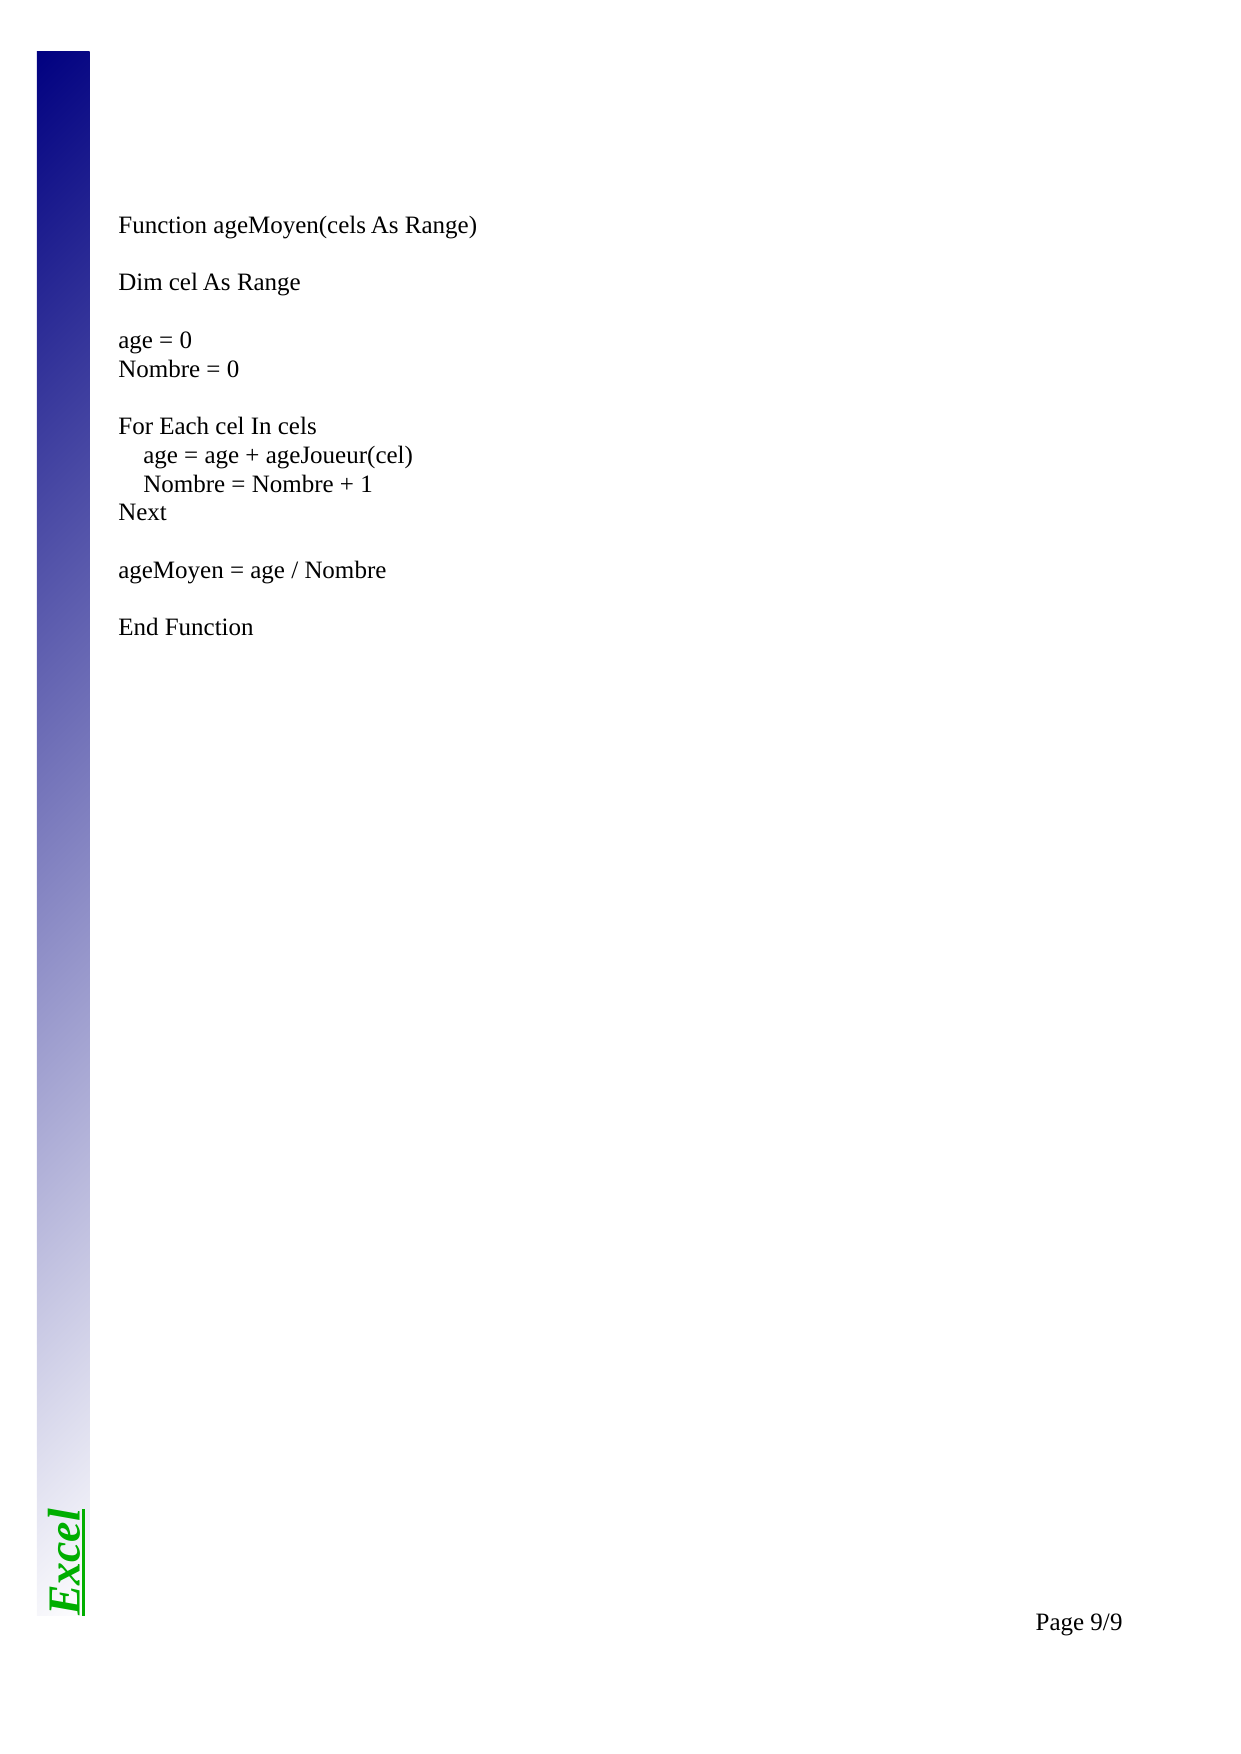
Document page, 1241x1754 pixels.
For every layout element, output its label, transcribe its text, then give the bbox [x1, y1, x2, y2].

text Nombre = Nombre + 1 [118, 469, 1122, 497]
text Function ageMoyen(cels As Range) [118, 210, 1122, 239]
text For Each cel In cels [118, 411, 1122, 440]
text age = age + ageJoueur(cel) [118, 440, 1122, 469]
text End Function [118, 612, 1122, 641]
text Nombre = 0 [118, 354, 1122, 382]
text Next [118, 497, 1122, 526]
text ageMoyen = age / Nombre [118, 555, 1122, 584]
text Dim cel As Range [118, 267, 1122, 296]
text age = 0 [118, 325, 1122, 354]
